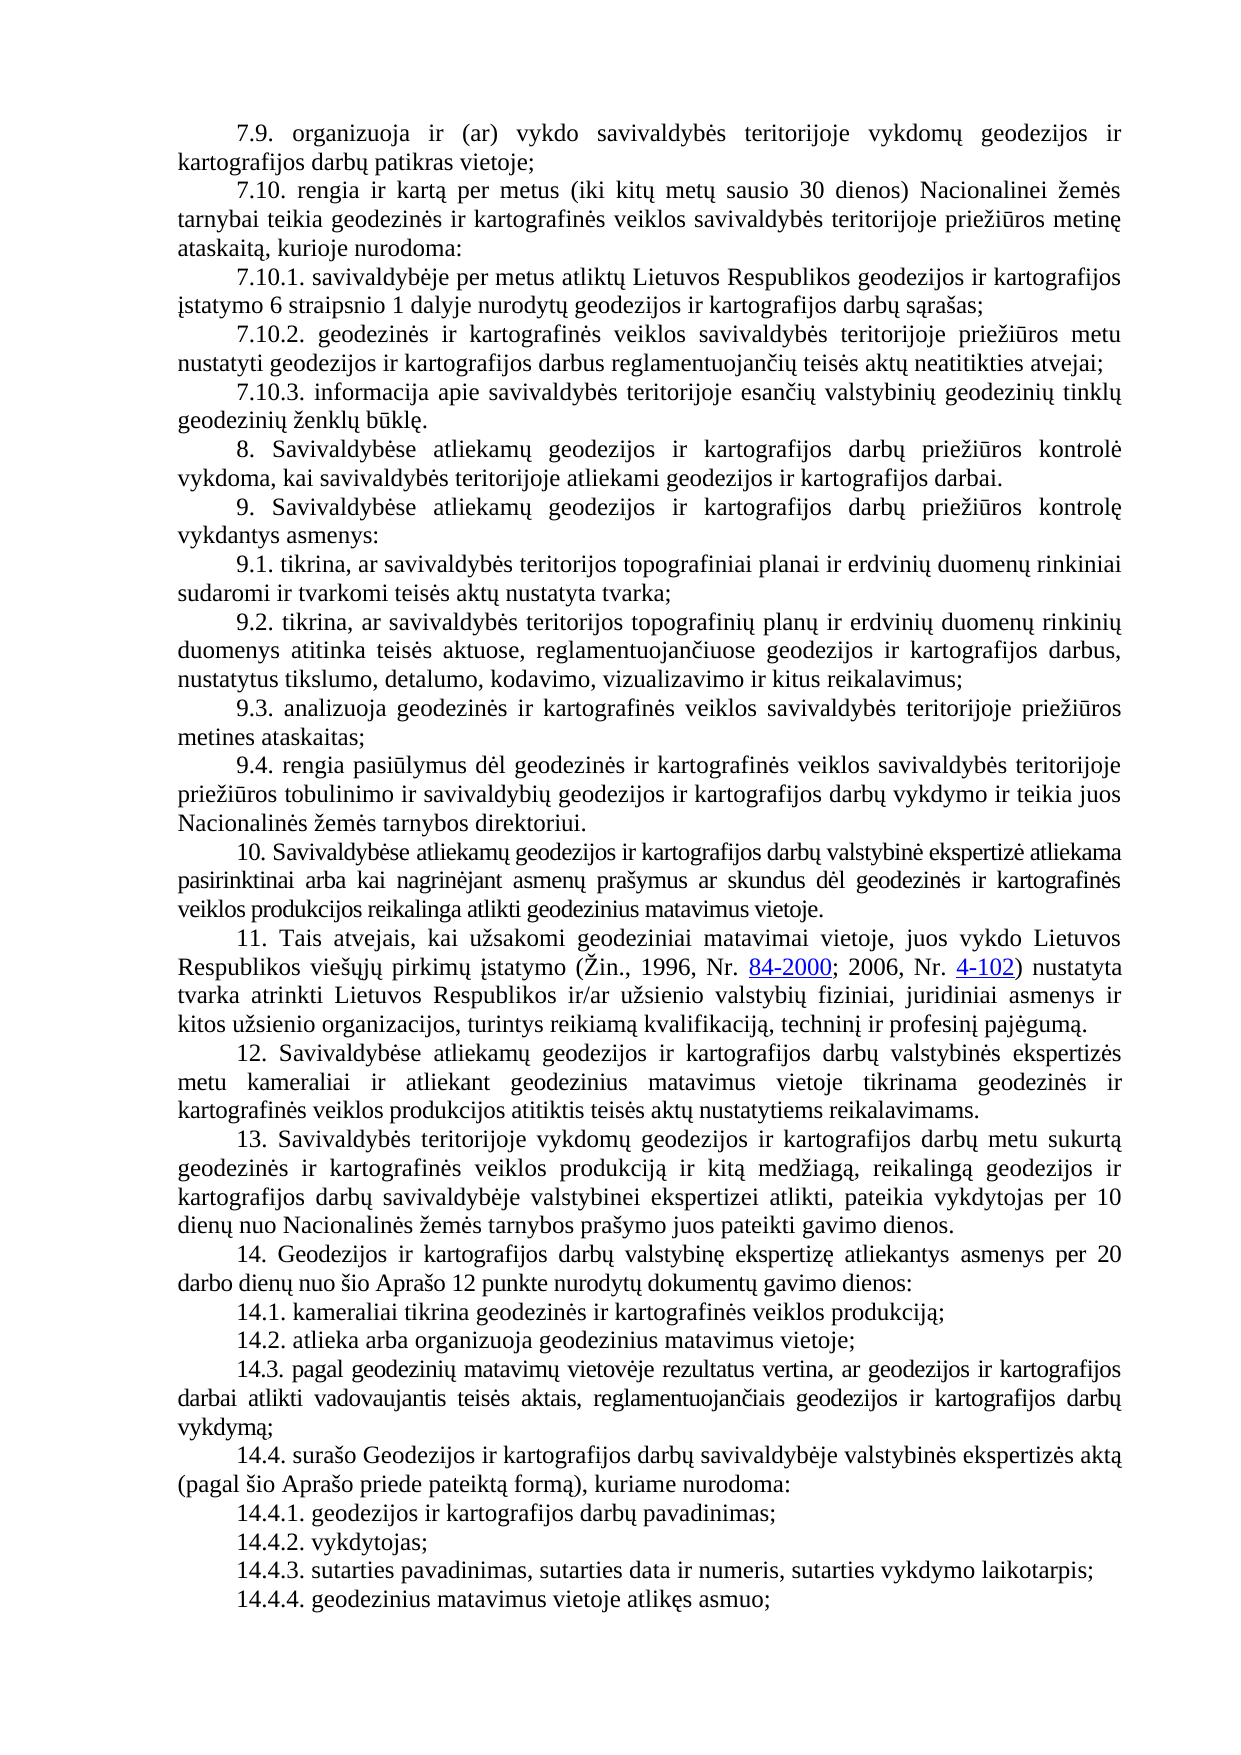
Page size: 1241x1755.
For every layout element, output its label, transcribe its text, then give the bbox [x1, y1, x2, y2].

text 10. savivaldybėse atliekamų geodezijos ir kartografijos darbų valstybinė ekspertizė atliekama pasirinktinai arba kai nagrinėjant asmenų prašymus ar skundus dėl geodezinės ir kartografinės veiklos produkcijos reikalinga atlikti geodezinius matavimus vietoje. [177, 837, 1122, 923]
text 14. Geodezijos ir kartografijos darbų valstybinę ekspertizę atliekantys asmenys per 20 darbo dienų nuo šio Aprašo 12 punkte nurodytų dokumentų gavimo dienos: [177, 1239, 1122, 1297]
text 7.9. organizuoja ir (ar) vykdo savivaldybės teritorijoje vykdomų geodezijos ir kartografijos darbų patikras vietoje; [177, 118, 1122, 176]
text 9.2. tikrina, ar savivaldybės teritorijos topografinių planų ir erdvinių duomenų rinkinių duomenys atitinka teisės aktuose, reglamentuojančiuose geodezijos ir kartografijos darbus, nustatytus tikslumo, detalumo, kodavimo, vizualizavimo ir kitus reikalavimus; [177, 607, 1122, 693]
text 9.3. analizuoja geodezinės ir kartografinės veiklos savivaldybės teritorijoje priežiūros metines ataskaitas; [177, 693, 1122, 751]
text 14.3. pagal geodezinių matavimų vietovėje rezultatus vertina, ar geodezijos ir kartografijos darbai atlikti vadovaujantis teisės aktais, reglamentuojančiais geodezijos ir kartografijos darbų vykdymą; [177, 1354, 1122, 1441]
text 14.1. kameraliai tikrina geodezinės ir kartografinės veiklos produkciją; [177, 1297, 1122, 1326]
text 11. Tais atvejais, kai užsakomi geodeziniai matavimai vietoje, juos vykdo Lietuvos Respublikos viešųjų pirkimų įstatymo (Žin., 1996, Nr. 84-2000; 2006, Nr. 4-102) nustatyta tvarka atrinkti Lietuvos Respublikos ir/ar užsienio valstybių fiziniai, juridiniai asmenys ir kitos užsienio organizacijos, turintys reikiamą kvalifikaciją, techninį ir profesinį pajėgumą. [177, 923, 1122, 1038]
text 13. savivaldybės teritorijoje vykdomų geodezijos ir kartografijos darbų metu sukurtą geodezinės ir kartografinės veiklos produkciją ir kitą medžiagą, reikalingą geodezijos ir kartografijos darbų savivaldybėje valstybinei ekspertizei atlikti, pateikia vykdytojas per 10 dienų nuo nacionalinės žemės tarnybos prašymo juos pateikti gavimo dienos. [177, 1124, 1122, 1239]
text 7.10. rengia ir kartą per metus (iki kitų metų sausio 30 dienos) Nacionalinei žemės tarnybai teikia geodezinės ir kartografinės veiklos savivaldybės teritorijoje priežiūros metinę ataskaitą, kurioje nurodoma: [177, 176, 1122, 262]
text 14.4.3. sutarties pavadinimas, sutarties data ir numeris, sutarties vykdymo laikotarpis; [177, 1556, 1122, 1584]
text 14.4.4. geodezinius matavimus vietoje atlikęs asmuo; [177, 1584, 1122, 1613]
text 14.4. surašo Geodezijos ir kartografijos darbų savivaldybėje valstybinės ekspertizės aktą (pagal šio aprašo priede pateiktą formą), kuriame nurodoma: [177, 1441, 1122, 1498]
text 9.4. rengia pasiūlymus dėl geodezinės ir kartografinės veiklos savivaldybės teritorijoje priežiūros tobulinimo ir savivaldybių geodezijos ir kartografijos darbų vykdymo ir teikia juos Nacionalinės žemės tarnybos direktoriui. [177, 751, 1122, 837]
text 12. savivaldybėse atliekamų geodezijos ir kartografijos darbų valstybinės ekspertizės metu kameraliai ir atliekant geodezinius matavimus vietoje tikrinama geodezinės ir kartografinės veiklos produkcijos atitiktis teisės aktų nustatytiems reikalavimams. [177, 1038, 1122, 1124]
text 9.1. tikrina, ar savivaldybės teritorijos topografiniai planai ir erdvinių duomenų rinkiniai sudaromi ir tvarkomi teisės aktų nustatyta tvarka; [177, 549, 1122, 607]
text 7.10.1. savivaldybėje per metus atliktų Lietuvos Respublikos geodezijos ir kartografijos įstatymo 6 straipsnio 1 dalyje nurodytų geodezijos ir kartografijos darbų sąrašas; [177, 262, 1122, 319]
text 14.4.1. geodezijos ir kartografijos darbų pavadinimas; [177, 1498, 1122, 1527]
text 14.2. atlieka arba organizuoja geodezinius matavimus vietoje; [177, 1326, 1122, 1354]
text 14.4.2. vykdytojas; [177, 1527, 1122, 1556]
text 8. savivaldybėse atliekamų geodezijos ir kartografijos darbų priežiūros kontrolė vykdoma, kai savivaldybės teritorijoje atliekami geodezijos ir kartografijos darbai. [177, 434, 1122, 492]
text 7.10.2. geodezinės ir kartografinės veiklos savivaldybės teritorijoje priežiūros metu nustatyti geodezijos ir kartografijos darbus reglamentuojančių teisės aktų neatitikties atvejai; [177, 319, 1122, 377]
text 7.10.3. informacija apie savivaldybės teritorijoje esančių valstybinių geodezinių tinklų geodezinių ženklų būklę. [177, 377, 1122, 434]
text 9. savivaldybėse atliekamų geodezijos ir kartografijos darbų priežiūros kontrolę vykdantys asmenys: [177, 492, 1122, 549]
